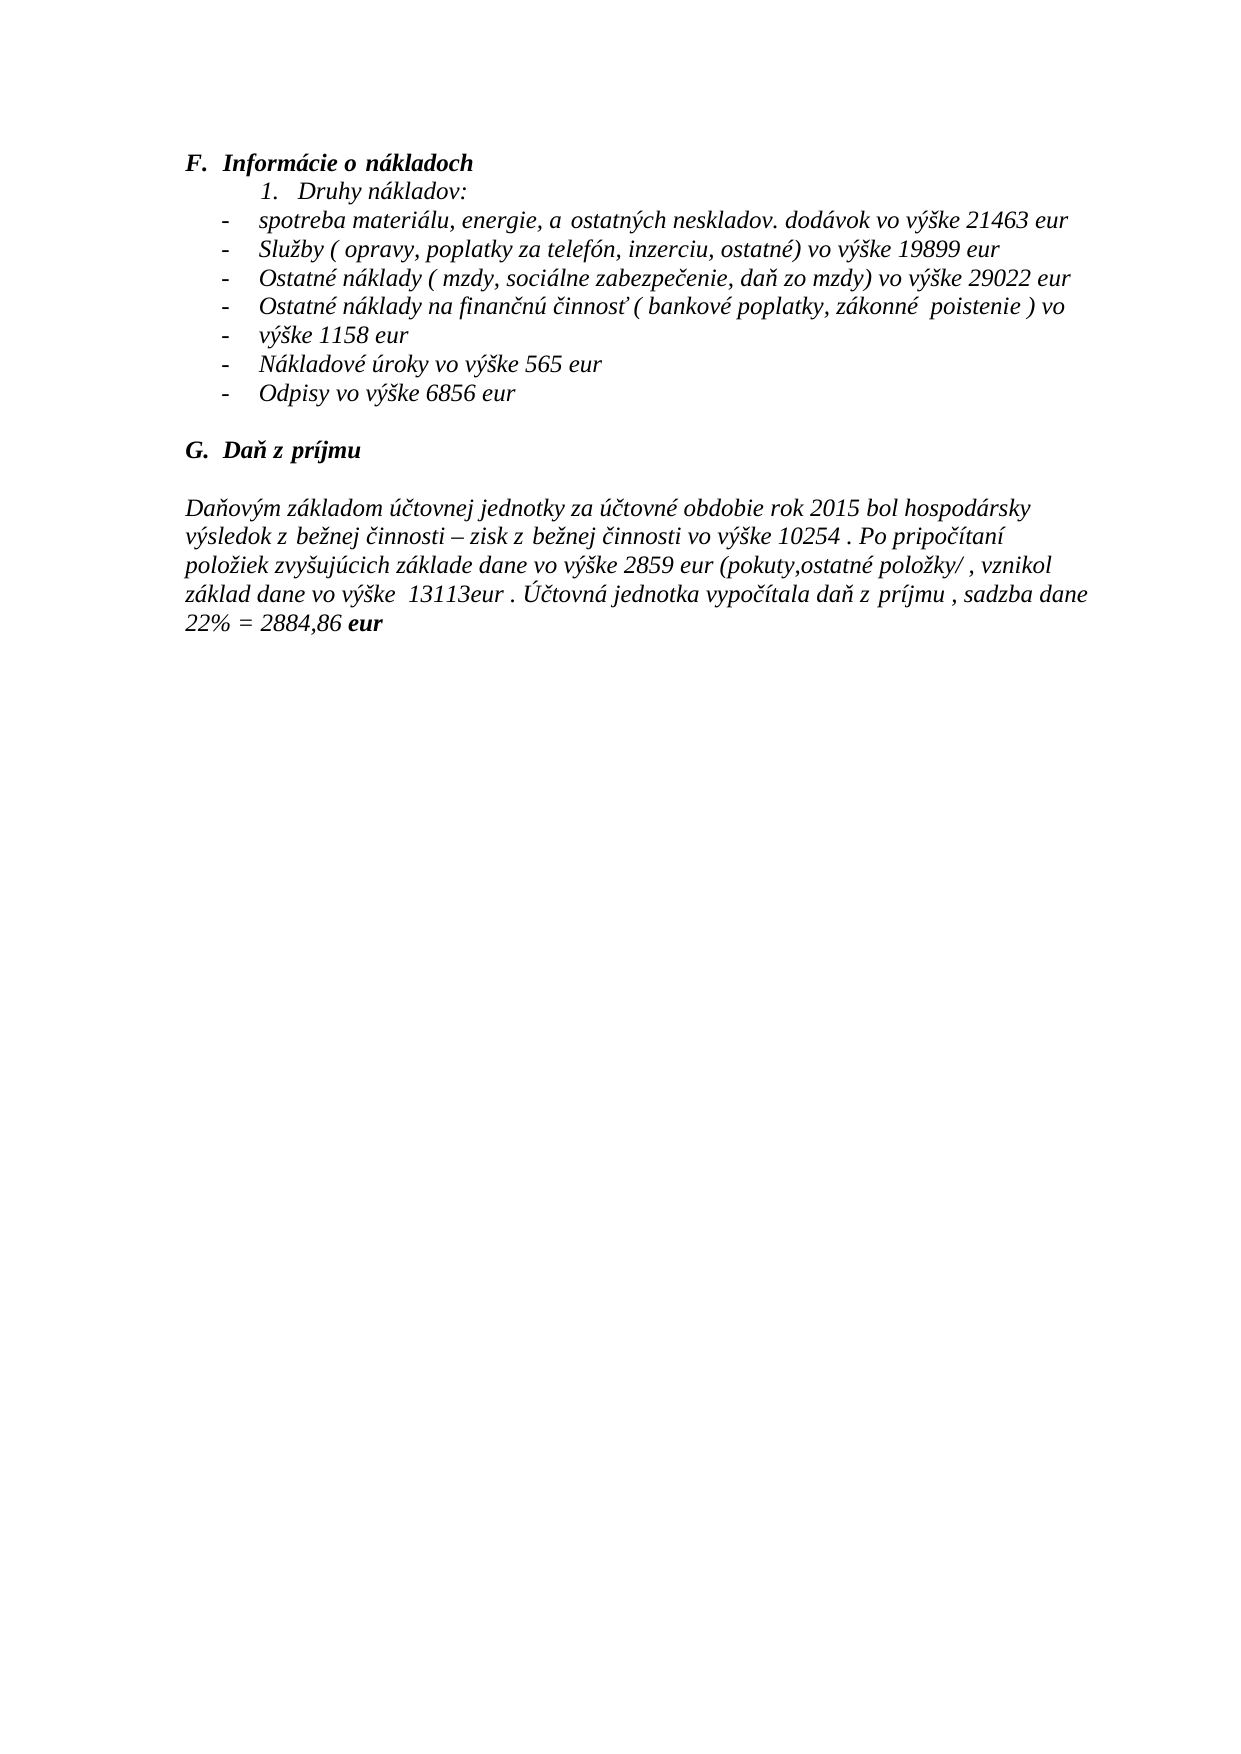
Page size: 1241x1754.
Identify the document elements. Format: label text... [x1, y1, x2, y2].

subtitle Daň z príjmu [185, 435, 1093, 464]
list Ostatné náklady ( mzdy, sociálne zabezpečenie, daň zo mzdy) vo výške 29022 eur [221, 263, 1093, 291]
subtitle Informácie o nákladoch [185, 148, 1093, 176]
list Druhy nákladov: [260, 176, 1093, 205]
list spotreba materiálu, energie, a ostatných neskladov. dodávok vo výške 21463 eur [221, 205, 1093, 234]
text Daňovým základom účtovnej jednotky za účtovné obdobie rok 2015 bol hospodársky výsledok z bežnej činnosti – zisk z bežnej činnosti vo výške 10254 . Po pripočítaní položiek zvyšujúcich základe dane vo výške 2859 eur (pokuty,ostatné položky/ , vznikol základ dane vo výške 13113eur . Účtovná jednotka vypočítala daň z príjmu , sadzba dane 22% = 2884,86 eur [185, 493, 1093, 636]
list Nákladové úroky vo výške 565 eur [221, 349, 1093, 378]
list Odpisy vo výške 6856 eur [221, 378, 1093, 406]
list výške 1158 eur [221, 320, 1093, 349]
list Ostatné náklady na finančnú činnosť ( bankové poplatky, zákonné poistenie ) vo [221, 291, 1093, 320]
list Služby ( opravy, poplatky za telefón, inzerciu, ostatné) vo výške 19899 eur [221, 234, 1093, 263]
